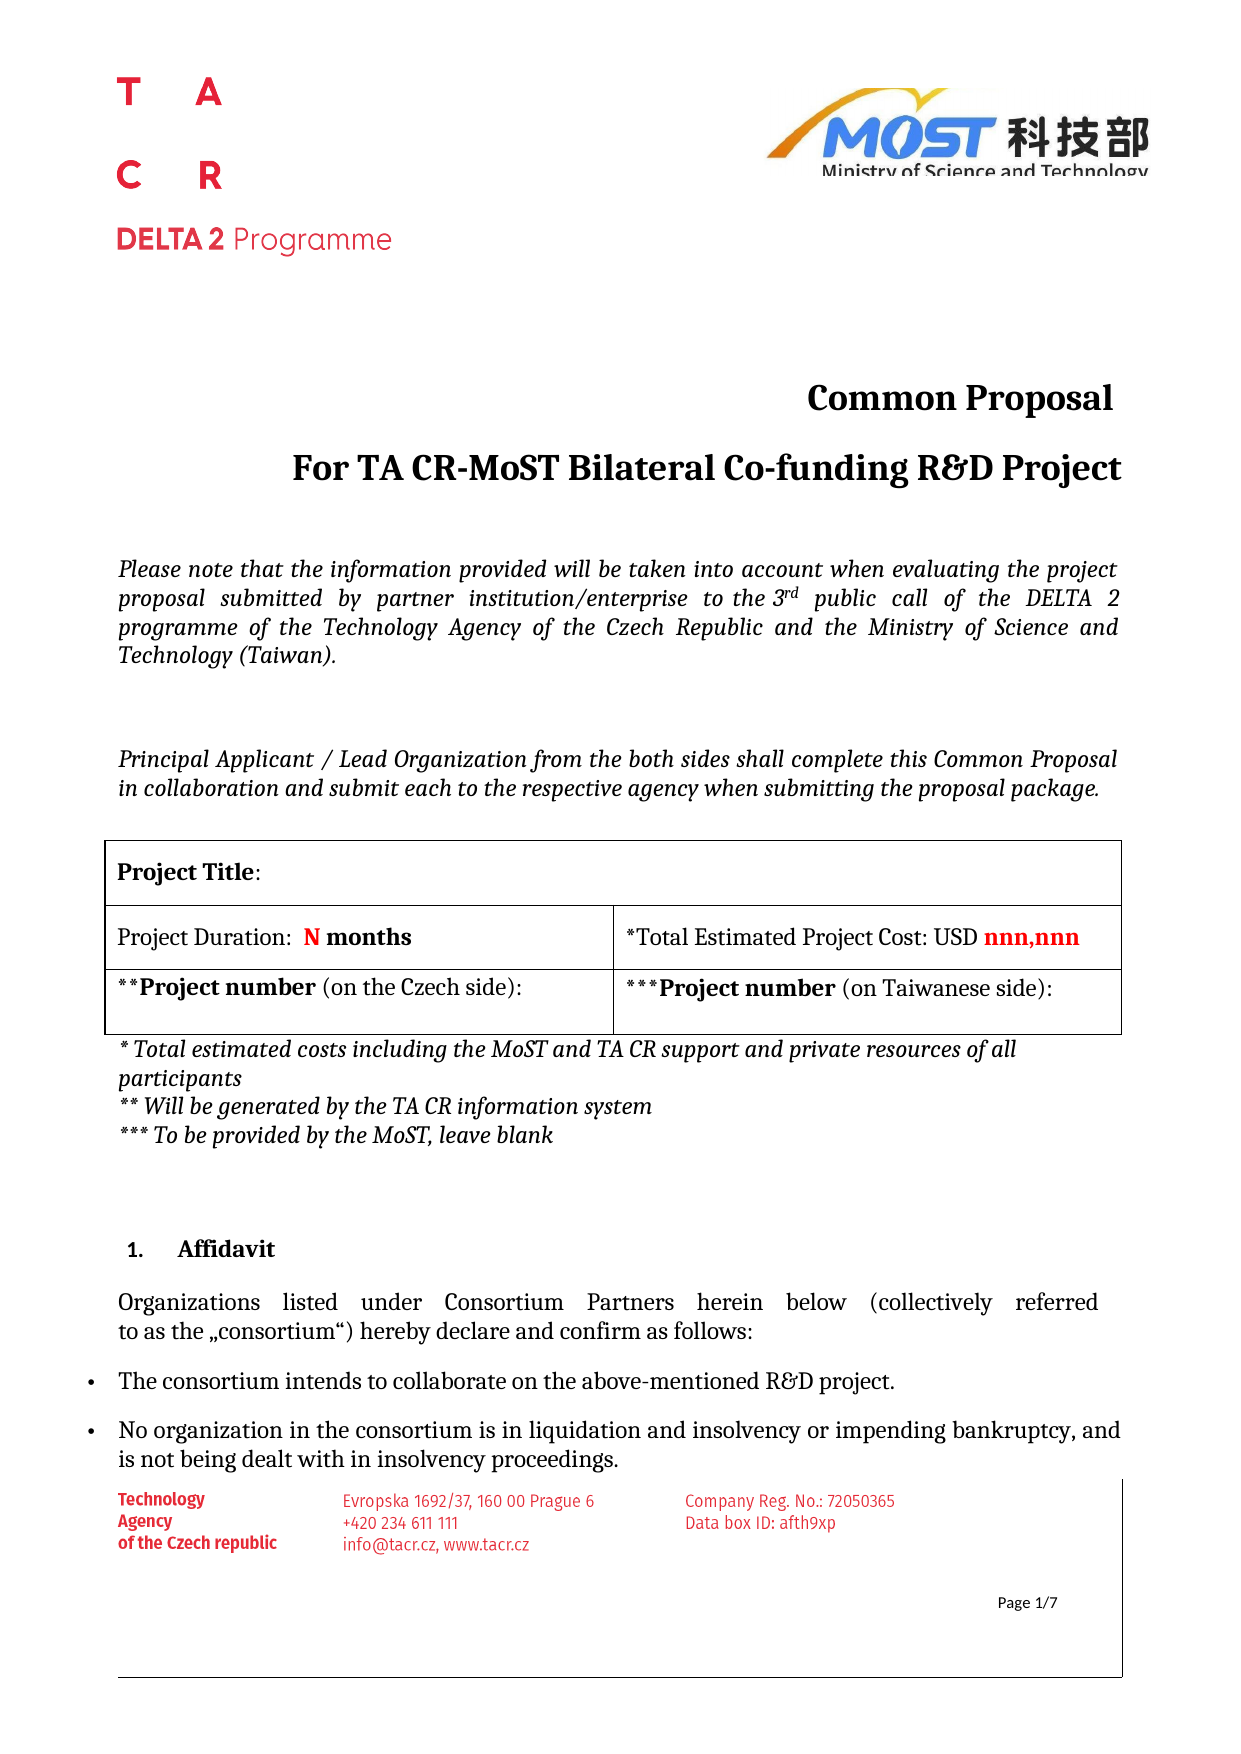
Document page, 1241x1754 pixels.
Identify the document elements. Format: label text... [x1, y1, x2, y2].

text Principal Applicant / Lead Organization from the both sides shall complete this Common Proposal in collaboration and submit each to the respective agency when submitting the proposal package. [118, 745, 1122, 802]
list No organization in the consortium is in liquidation and insolvency or impending bankruptcy, and is not being dealt with in insolvency proceedings. [87, 1416, 1122, 1474]
text ** Will be generated by the TA CR information system [118, 1092, 1122, 1121]
text For TA CR-MoST Bilateral Co-funding R&D Project [118, 447, 1122, 490]
table_header Project Title: [106, 841, 1121, 904]
table_cell Project Duration: N months [106, 906, 613, 969]
table_cell *Total Estimated Project Cost: USD nnn,nnn [614, 906, 1121, 969]
table_cell ***Project number (on Taiwanese side): [614, 970, 1121, 1034]
table_cell **Project number (on the Czech side): [106, 970, 613, 1034]
list Affidavit [126, 1234, 1122, 1263]
text * Total estimated costs including the MoST and TA CR support and private resources of all participants [118, 1035, 1122, 1092]
text *** To be provided by the MoST, leave blank [118, 1121, 1122, 1150]
text Common Proposal [118, 377, 1122, 420]
text Organizations listed under Consortium Partners herein below (collectively referred to as the „consortium“) hereby declare and confirm as follows: [118, 1288, 1122, 1346]
text Please note that the information provided will be taken into account when evaluating the project proposal submitted by partner institution/enterprise to the 3rd public call of the DELTA 2 programme of the Technology Agency of the Czech Republic and the Ministry of Science and Technology (Taiwan). [118, 555, 1122, 670]
list The consortium intends to collaborate on the above-mentioned R&D project. [87, 1367, 1122, 1395]
